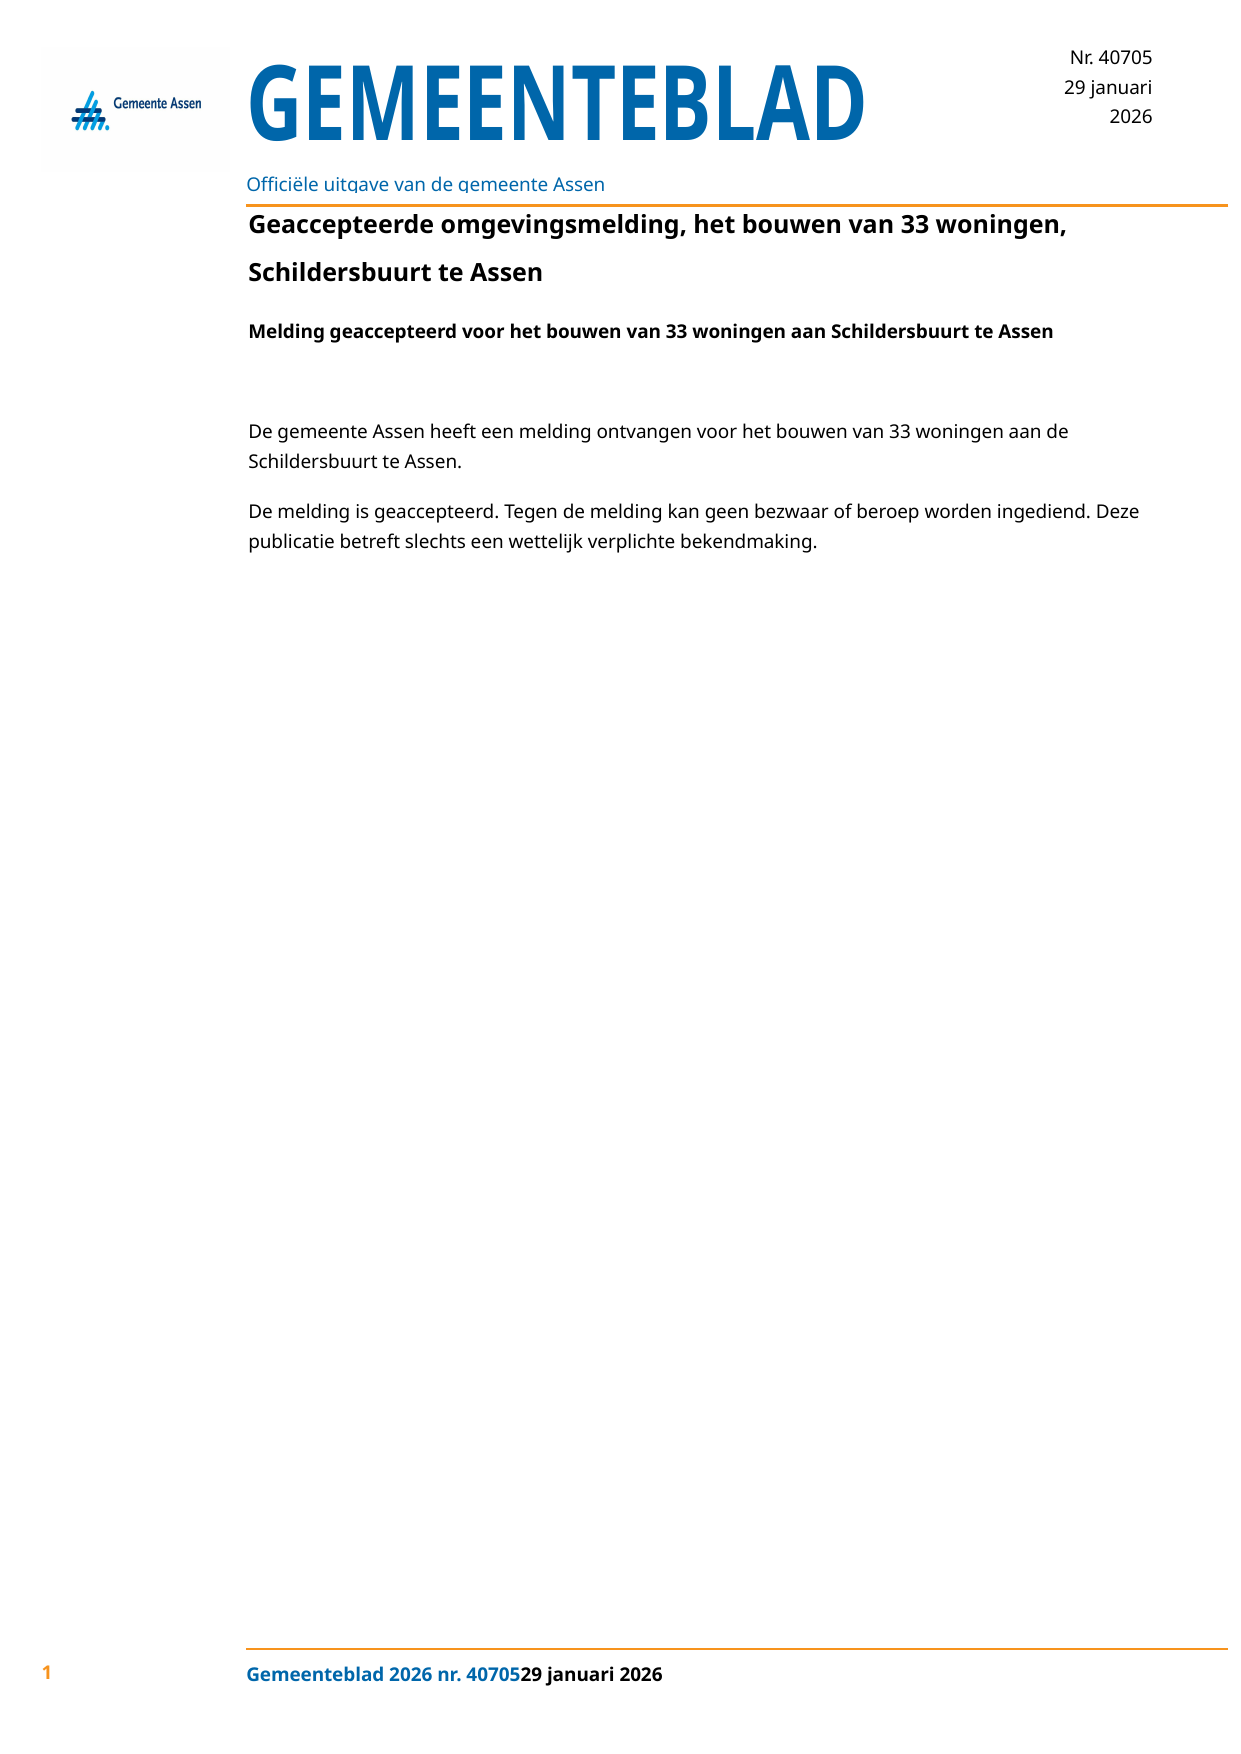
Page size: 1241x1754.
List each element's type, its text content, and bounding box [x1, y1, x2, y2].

text De gemeente Assen heeft een melding ontvangen voor het bouwen van 33 woningen aan de Schildersbuurt te Assen. [248, 419, 1152, 474]
text Melding geaccepteerd voor het bouwen van 33 woningen aan Schildersbuurt te Assen [248, 318, 1152, 344]
text De melding is geaccepteerd. Tegen de melding kan geen bezwaar of beroep worden ingediend. Deze publicatie betreft slechts een wettelijk verplichte bekendmaking. [248, 499, 1152, 554]
picture [41, 47, 231, 172]
text Geaccepteerde omgevingsmelding, het bouwen van 33 woningen, Schildersbuurt te Assen [248, 207, 1152, 288]
